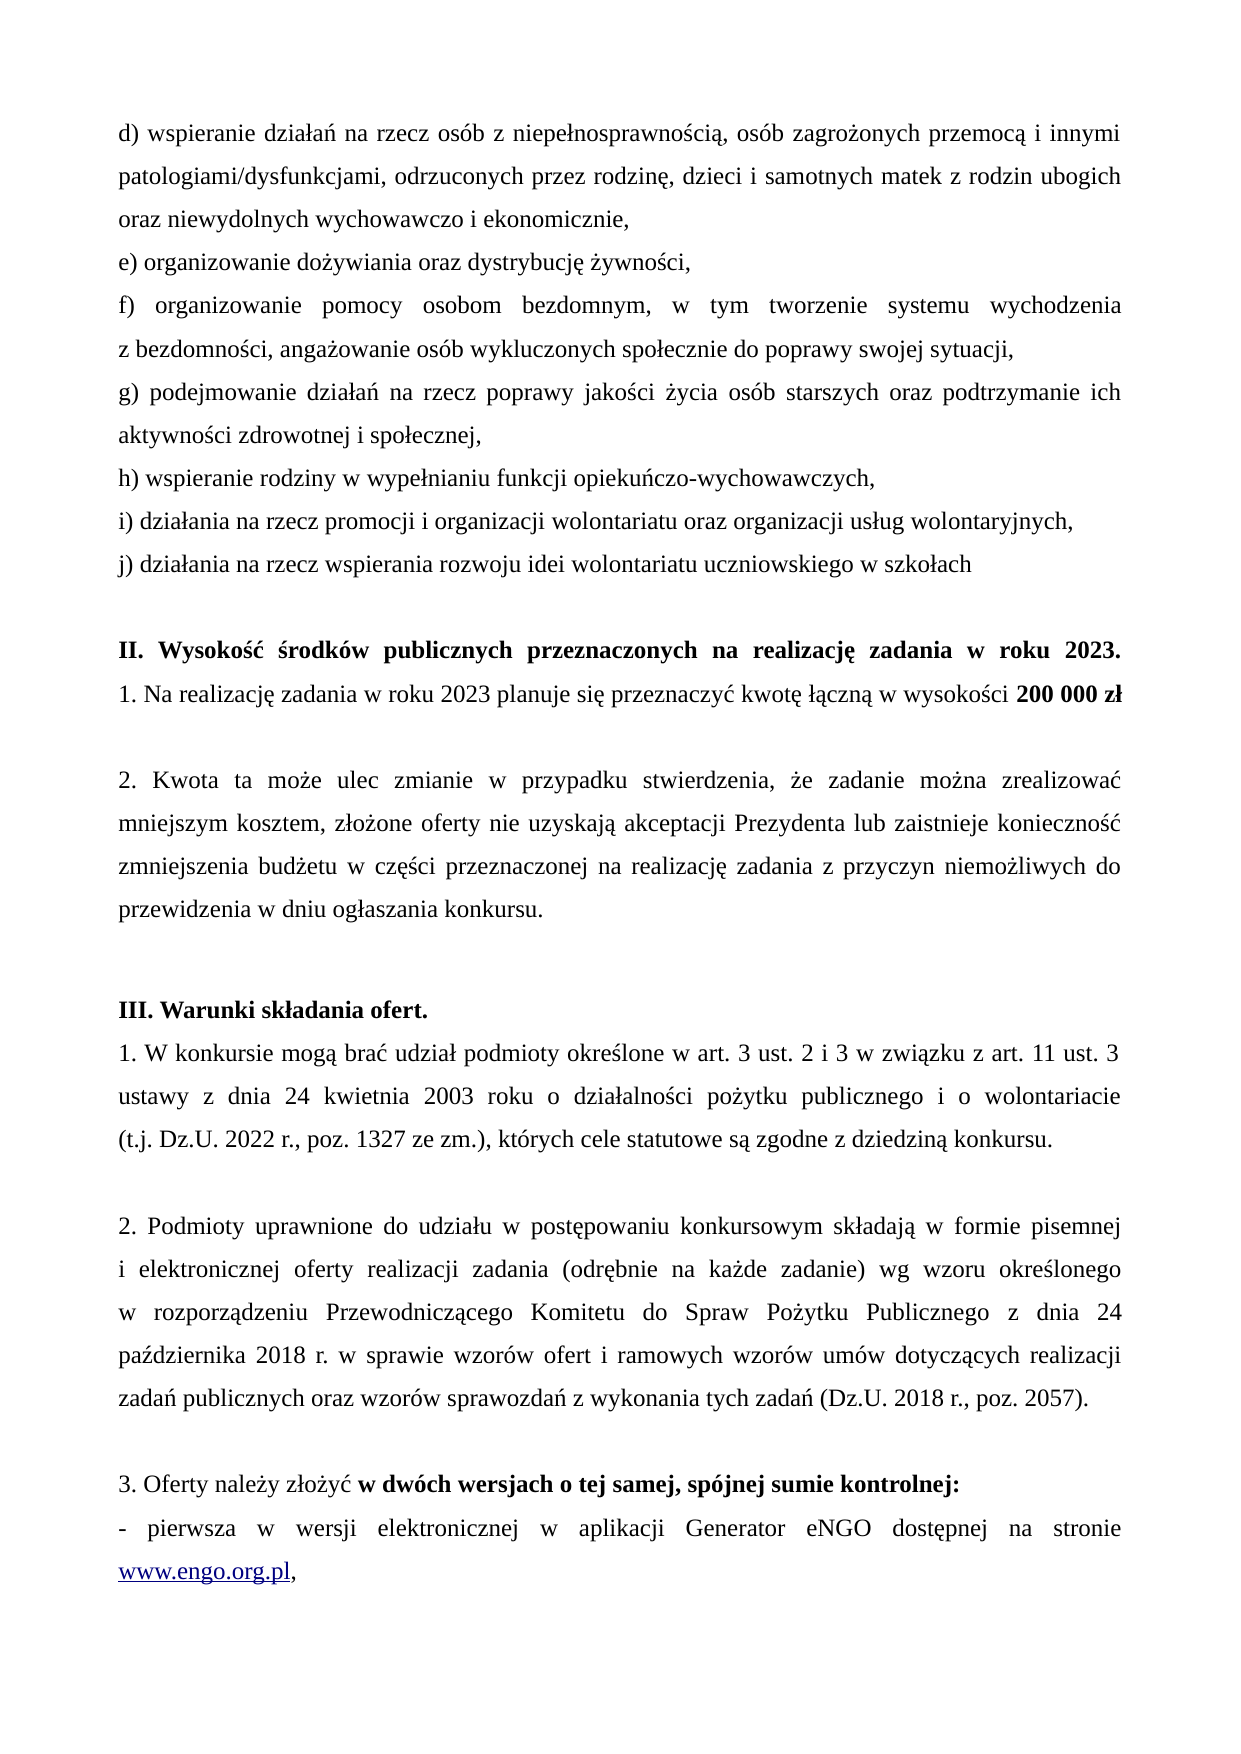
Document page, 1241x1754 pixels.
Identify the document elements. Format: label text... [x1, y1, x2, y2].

text j) działania na rzecz wspierania rozwoju idei wolontariatu uczniowskiego w szkołach [118, 549, 1122, 578]
text III. Warunki składania ofert. [118, 995, 1122, 1024]
text 1. W konkursie mogą brać udział podmioty określone w art. 3 ust. 2 i 3 w związku z art. 11 ust. 3 ustawy z dnia 24 kwietnia 2003 roku o działalności pożytku publicznego i o wolontariacie (t.j. Dz.U. 2022 r., poz. 1327 ze zm.), których cele statutowe są zgodne z dziedziną konkursu. [118, 1038, 1122, 1153]
text h) wspieranie rodziny w wypełnianiu funkcji opiekuńczo-wychowawczych, [118, 463, 1122, 492]
text e) organizowanie dożywiania oraz dystrybucję żywności, [118, 247, 1122, 276]
text - pierwsza w wersji elektronicznej w aplikacji Generator eNGO dostępnej na stronie www.engo.org.pl, [118, 1513, 1122, 1584]
text 3. Oferty należy złożyć w dwóch wersjach o tej samej, spójnej sumie kontrolnej: [118, 1469, 1122, 1498]
text i) działania na rzecz promocji i organizacji wolontariatu oraz organizacji usług wolontaryjnych, [118, 506, 1122, 535]
text II. Wysokość środków publicznych przeznaczonych na realizację zadania w roku 2023. 1. Na realizację zadania w roku 2023 planuje się przeznaczyć kwotę łączną w wysokości 200 000 zł 2. Kwota ta może ulec zmianie w przypadku stwierdzenia, że zadanie można zrealizować mniejszym kosztem, złożone oferty nie uzyskają akceptacji Prezydenta lub zaistnieje konieczność zmniejszenia budżetu w części przeznaczonej na realizację zadania z przyczyn niemożliwych do przewidzenia w dniu ogłaszania konkursu. [118, 636, 1122, 923]
text f) organizowanie pomocy osobom bezdomnym, w tym tworzenie systemu wychodzenia z bezdomności, angażowanie osób wykluczonych społecznie do poprawy swojej sytuacji, [118, 291, 1122, 362]
text 2. Podmioty uprawnione do udziału w postępowaniu konkursowym składają w formie pisemnej i elektronicznej oferty realizacji zadania (odrębnie na każde zadanie) wg wzoru określonego w rozporządzeniu Przewodniczącego Komitetu do Spraw Pożytku Publicznego z dnia 24 października 2018 r. w sprawie wzorów ofert i ramowych wzorów umów dotyczących realizacji zadań publicznych oraz wzorów sprawozdań z wykonania tych zadań (Dz.U. 2018 r., poz. 2057). [118, 1211, 1122, 1412]
text g) podejmowanie działań na rzecz poprawy jakości życia osób starszych oraz podtrzymanie ich aktywności zdrowotnej i społecznej, [118, 377, 1122, 449]
text d) wspieranie działań na rzecz osób z niepełnosprawnością, osób zagrożonych przemocą i innymi patologiami/dysfunkcjami, odrzuconych przez rodzinę, dzieci i samotnych matek z rodzin ubogich oraz niewydolnych wychowawczo i ekonomicznie, [118, 118, 1122, 233]
